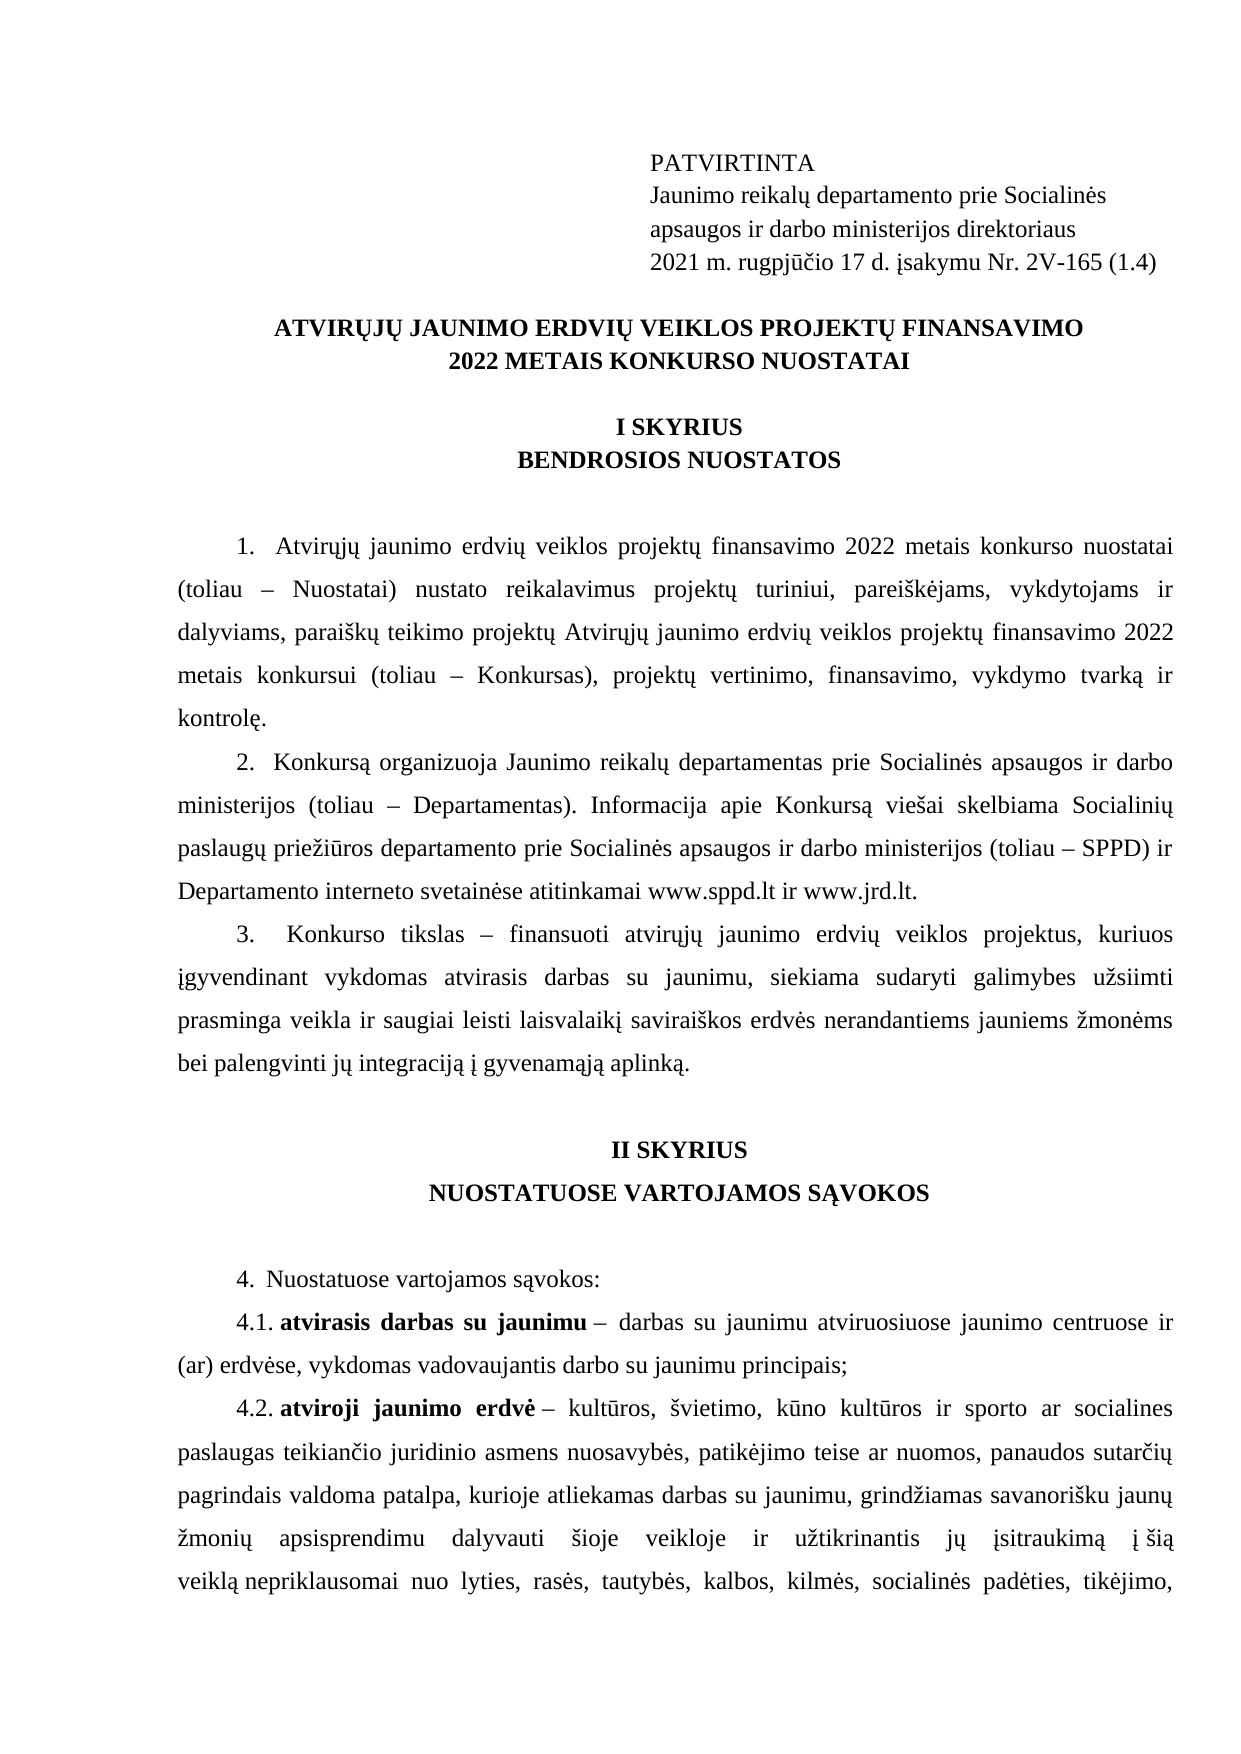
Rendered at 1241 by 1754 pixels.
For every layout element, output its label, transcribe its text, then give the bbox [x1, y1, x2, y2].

text PATVIRTINTA [650, 148, 1181, 176]
text 1. Atvirųjų jaunimo erdvių veiklos projektų finansavimo 2022 metais konkurso nuostatai (toliau – Nuostatai) nustato reikalavimus projektų turiniui, pareiškėjams, vykdytojams ir dalyviams, paraiškų teikimo projektų Atvirųjų jaunimo erdvių veiklos projektų finansavimo 2022 metais konkursui (toliau – Konkursas), projektų vertinimo, finansavimo, vykdymo tvarką ir kontrolę. [177, 531, 1174, 732]
text NUOSTATUOSE VARTOJAMOS SĄVOKOS [177, 1178, 1181, 1207]
text 2021 m. rugpjūčio 17 d. įsakymu Nr. 2V-165 (1.4) [177, 247, 1181, 275]
text apsaugos ir darbo ministerijos direktoriaus [650, 214, 1181, 242]
text I SKYRIUS [177, 412, 1181, 441]
text II SKYRIUS [177, 1135, 1181, 1163]
text BENDROSIOS NUOSTATOS [177, 445, 1181, 473]
text Jaunimo reikalų departamento prie Socialinės [650, 181, 1181, 209]
text 4. Nuostatuose vartojamos sąvokos: [177, 1264, 1174, 1293]
text 4.1. atvirasis darbas su jaunimu – darbas su jaunimu atviruosiuose jaunimo centruose ir (ar) erdvėse, vykdomas vadovaujantis darbo su jaunimu principais; [177, 1307, 1174, 1379]
text 3. Konkurso tikslas – finansuoti atvirųjų jaunimo erdvių veiklos projektus, kuriuos įgyvendinant vykdomas atvirasis darbas su jaunimu, siekiama sudaryti galimybes užsiimti prasminga veikla ir saugiai leisti laisvalaikį saviraiškos erdvės nerandantiems jauniems žmonėms bei palengvinti jų integraciją į gyvenamąją aplinką. [177, 919, 1174, 1077]
text 4.2. atviroji jaunimo erdvė – kultūros, švietimo, kūno kultūros ir sporto ar socialines paslaugas teikiančio juridinio asmens nuosavybės, patikėjimo teise ar nuomos, panaudos sutarčių pagrindais valdoma patalpa, kurioje atliekamas darbas su jaunimu, grindžiamas savanorišku jaunų žmonių apsisprendimu dalyvauti šioje veikloje ir užtikrinantis jų įsitraukimą į šią veiklą nepriklausomai nuo lyties, rasės, tautybės, kalbos, kilmės, socialinės padėties, tikėjimo, [177, 1393, 1174, 1595]
text ATVIRŲJŲ JAUNIMO ERDVIŲ VEIKLOS PROJEKTŲ FINANSAVIMO 2022 METAIS KONKURSO NUOSTATAI [177, 313, 1181, 374]
text 2. Konkursą organizuoja Jaunimo reikalų departamentas prie Socialinės apsaugos ir darbo ministerijos (toliau – Departamentas). Informacija apie Konkursą viešai skelbiama Socialinių paslaugų priežiūros departamento prie Socialinės apsaugos ir darbo ministerijos (toliau – SPPD) ir Departamento interneto svetainėse atitinkamai www.sppd.lt ir www.jrd.lt. [177, 747, 1174, 905]
